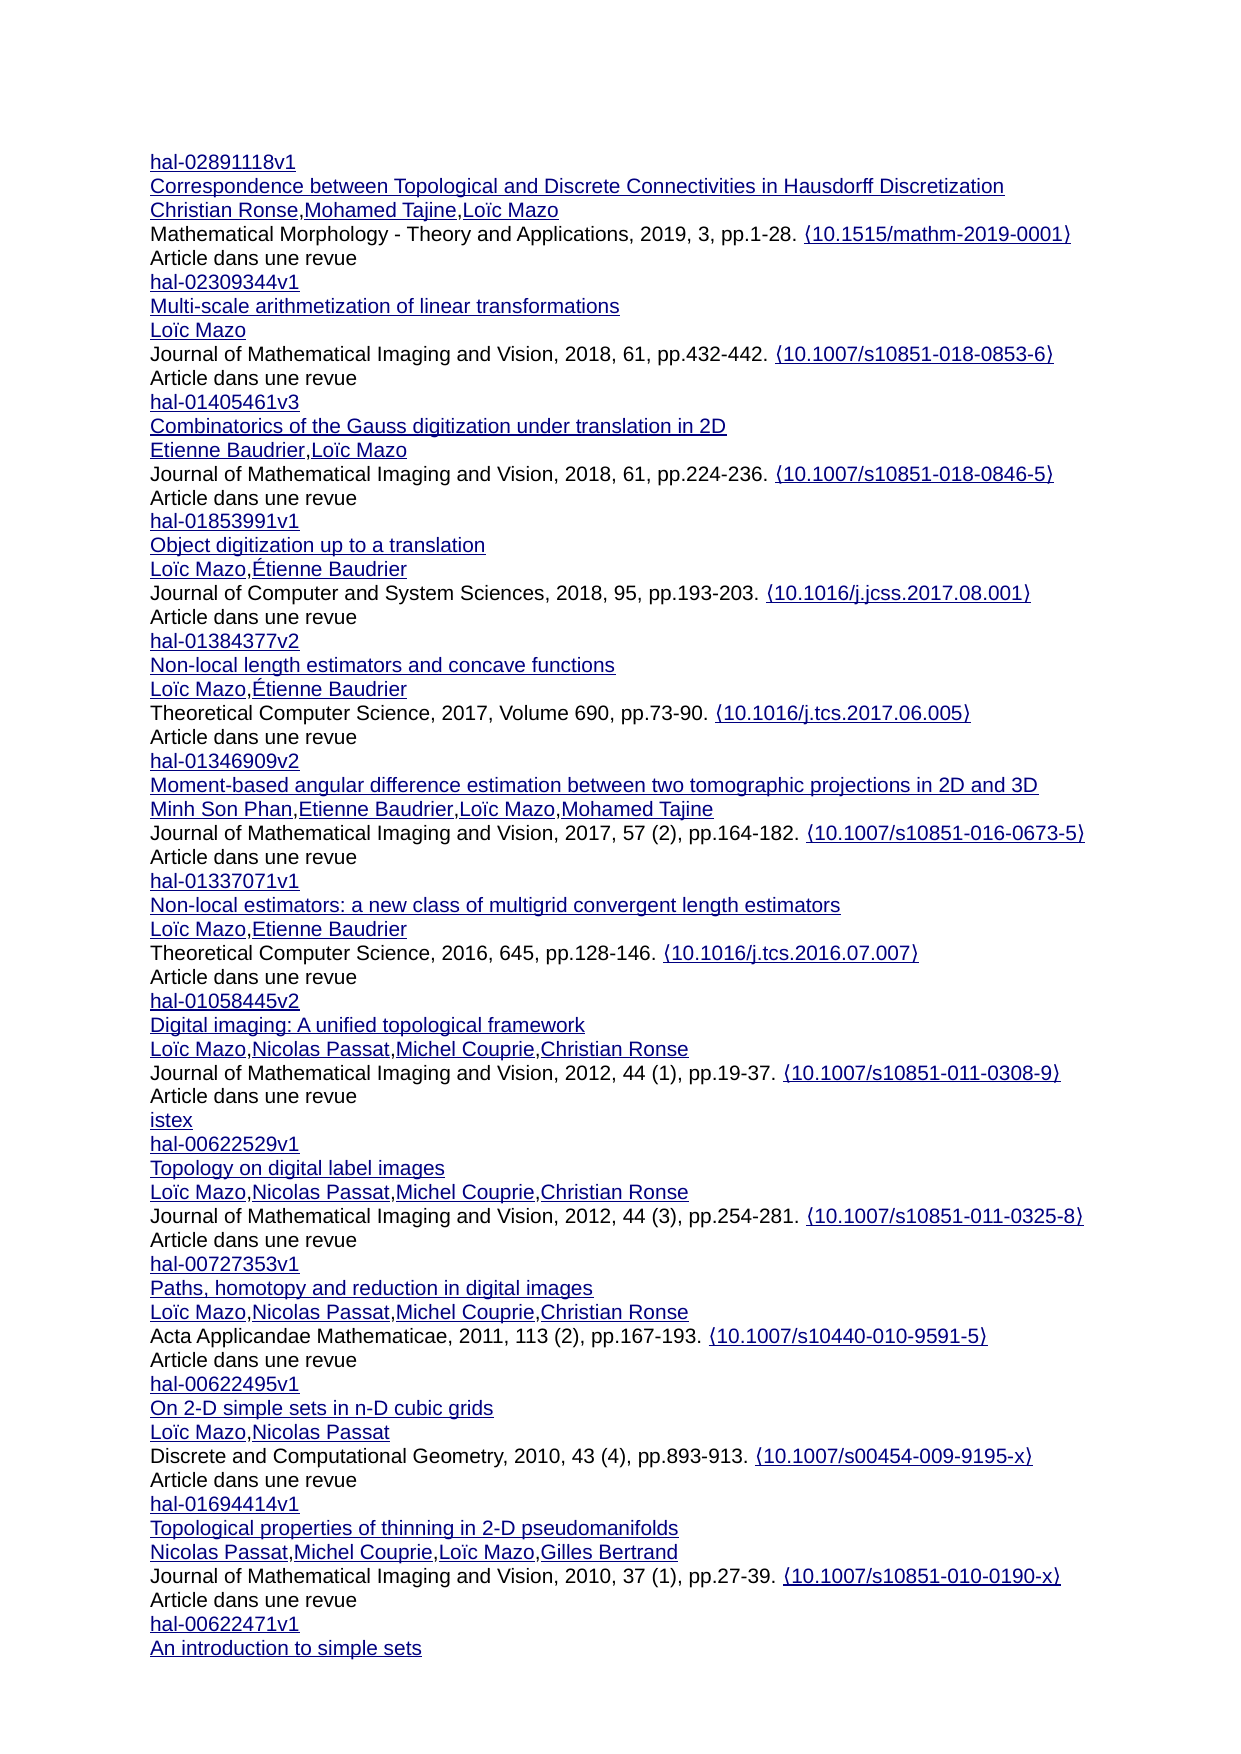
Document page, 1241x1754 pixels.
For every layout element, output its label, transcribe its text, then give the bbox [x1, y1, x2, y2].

table_cell Digital imaging: A unified topological framework Loïc Mazo,Nicolas Passat,Michel Couprie,Christian Ronse Journal of Mathematical Imaging and Vision, 2012, 44 (1), pp.19-37. ⟨10.1007/s10851-011-0308-9⟩ Article dans une revue istex hal-00622529v1 [150, 1013, 1090, 1156]
table_cell Non-local estimators: a new class of multigrid convergent length estimators Loïc Mazo,Etienne Baudrier Theoretical Computer Science, 2016, 645, pp.128-146. ⟨10.1016/j.tcs.2016.07.007⟩ Article dans une revue hal-01058445v2 [150, 893, 1090, 1012]
table_cell An introduction to simple sets [150, 1635, 1090, 1659]
table_cell Correspondence between Topological and Discrete Connectivities in Hausdorff Discretization Christian Ronse,Mohamed Tajine,Loïc Mazo Mathematical Morphology - Theory and Applications, 2019, 3, pp.1-28. ⟨10.1515/mathm-2019-0001⟩ Article dans une revue hal-02309344v1 [150, 174, 1090, 294]
table_cell Combinatorics of the Gauss digitization under translation in 2D Etienne Baudrier,Loïc Mazo Journal of Mathematical Imaging and Vision, 2018, 61, pp.224-236. ⟨10.1007/s10851-018-0846-5⟩ Article dans une revue hal-01853991v1 [150, 414, 1090, 533]
table_cell Object digitization up to a translation Loïc Mazo,Étienne Baudrier Journal of Computer and System Sciences, 2018, 95, pp.193-203. ⟨10.1016/j.jcss.2017.08.001⟩ Article dans une revue hal-01384377v2 [150, 533, 1090, 653]
table_cell Topology on digital label images Loïc Mazo,Nicolas Passat,Michel Couprie,Christian Ronse Journal of Mathematical Imaging and Vision, 2012, 44 (3), pp.254-281. ⟨10.1007/s10851-011-0325-8⟩ Article dans une revue hal-00727353v1 [150, 1156, 1090, 1276]
table_cell Multi-scale arithmetization of linear transformations Loïc Mazo Journal of Mathematical Imaging and Vision, 2018, 61, pp.432-442. ⟨10.1007/s10851-018-0853-6⟩ Article dans une revue hal-01405461v3 [150, 294, 1090, 413]
table_cell Paths, homotopy and reduction in digital images Loïc Mazo,Nicolas Passat,Michel Couprie,Christian Ronse Acta Applicandae Mathematicae, 2011, 113 (2), pp.167-193. ⟨10.1007/s10440-010-9591-5⟩ Article dans une revue hal-00622495v1 [150, 1276, 1090, 1396]
table_cell Moment-based angular difference estimation between two tomographic projections in 2D and 3D Minh Son Phan,Etienne Baudrier,Loïc Mazo,Mohamed Tajine Journal of Mathematical Imaging and Vision, 2017, 57 (2), pp.164-182. ⟨10.1007/s10851-016-0673-5⟩ Article dans une revue hal-01337071v1 [150, 773, 1090, 893]
table_cell Non-local length estimators and concave functions Loïc Mazo,Étienne Baudrier Theoretical Computer Science, 2017, Volume 690, pp.73-90. ⟨10.1016/j.tcs.2017.06.005⟩ Article dans une revue hal-01346909v2 [150, 653, 1090, 773]
table_cell On 2-D simple sets in n-D cubic grids Loïc Mazo,Nicolas Passat Discrete and Computational Geometry, 2010, 43 (4), pp.893-913. ⟨10.1007/s00454-009-9195-x⟩ Article dans une revue hal-01694414v1 [150, 1396, 1090, 1516]
table_cell Topological properties of thinning in 2-D pseudomanifolds Nicolas Passat,Michel Couprie,Loïc Mazo,Gilles Bertrand Journal of Mathematical Imaging and Vision, 2010, 37 (1), pp.27-39. ⟨10.1007/s10851-010-0190-x⟩ Article dans une revue hal-00622471v1 [150, 1516, 1090, 1635]
table_cell hal-02891118v1 [150, 150, 1090, 174]
